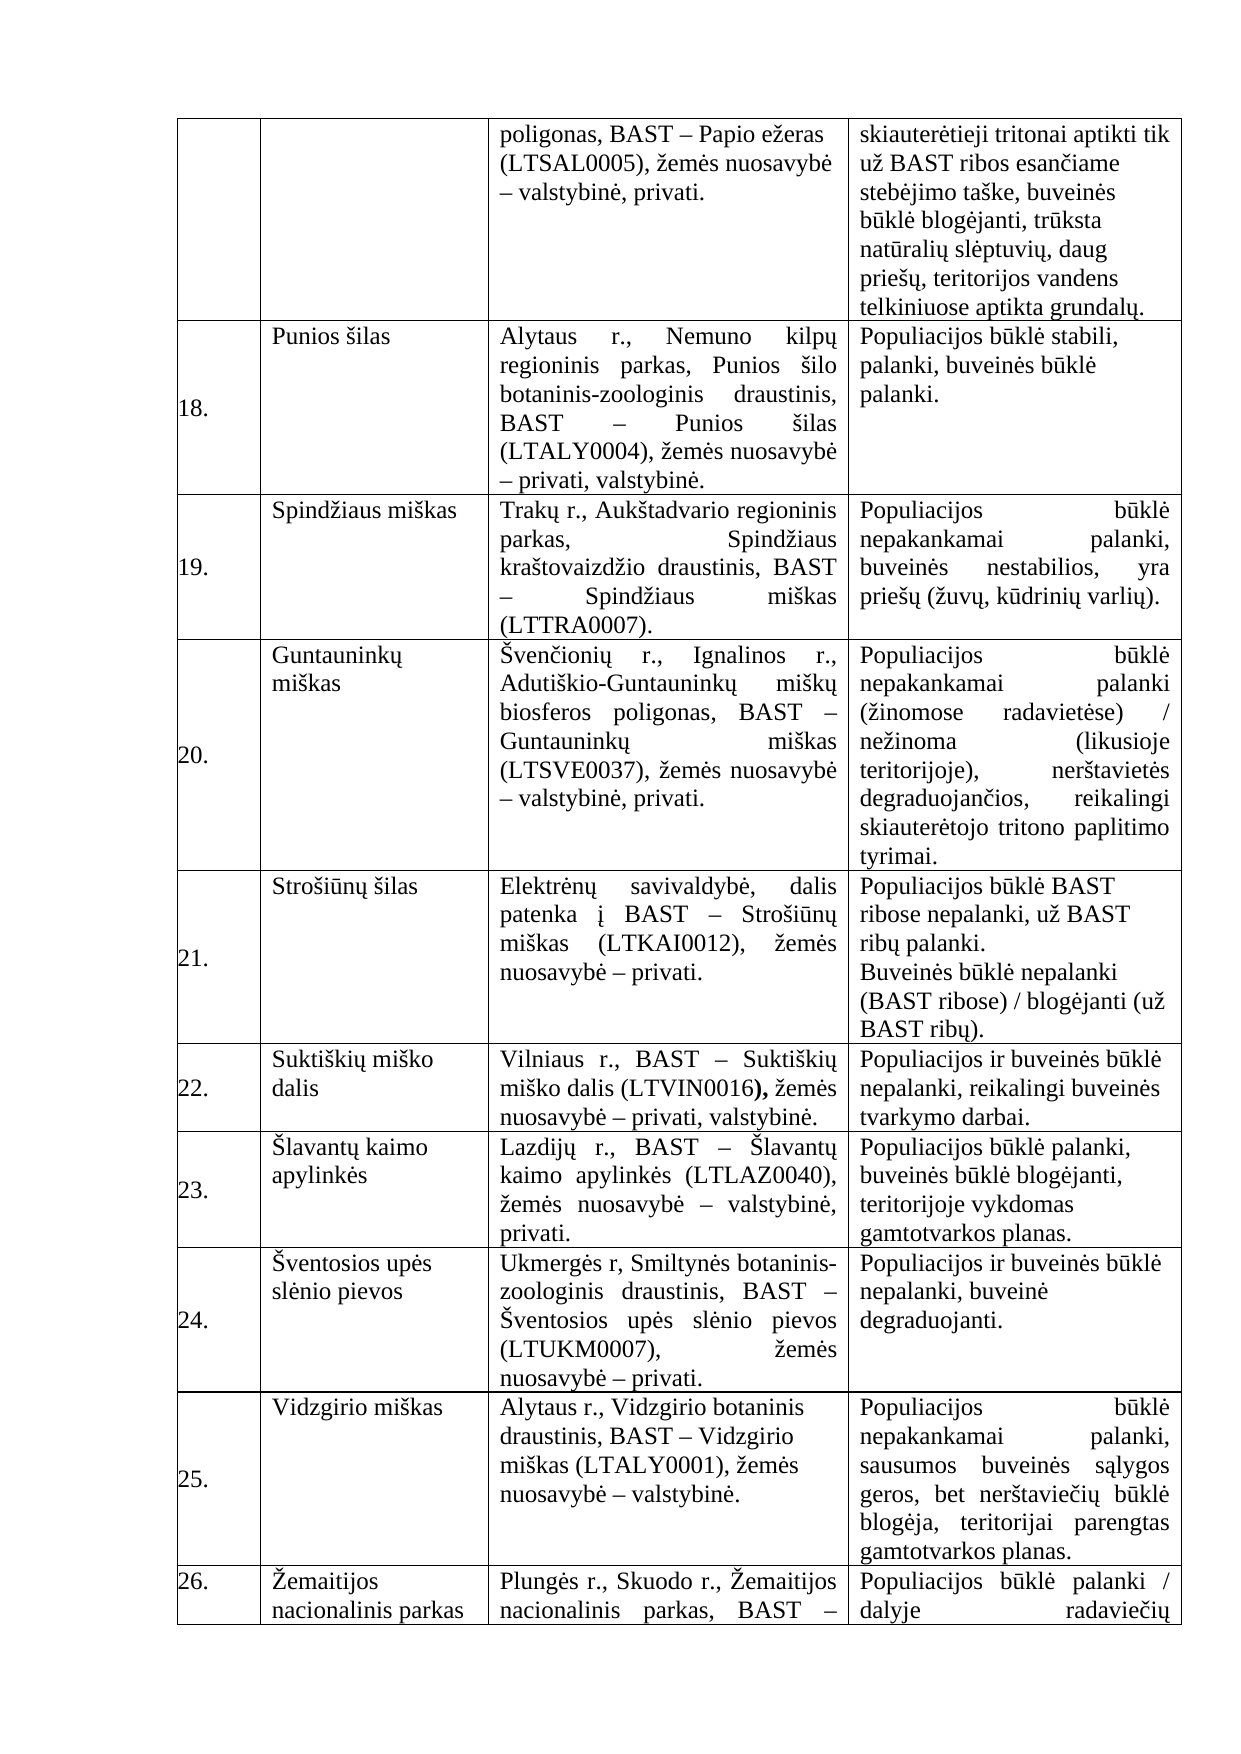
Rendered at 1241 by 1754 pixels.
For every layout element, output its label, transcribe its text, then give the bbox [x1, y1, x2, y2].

table_cell 26. [178, 1566, 260, 1623]
table_cell 24. [178, 1248, 260, 1391]
table_cell [178, 119, 260, 320]
table_cell Vidzgirio miškas [261, 1393, 488, 1565]
table_cell 20. [178, 640, 260, 870]
table_cell Alytaus r., Vidzgirio botaninis draustinis, BAST – Vidzgirio miškas (LTALY0001), žemės nuosavybė – valstybinė. [489, 1393, 848, 1565]
table_cell Šventosios upės slėnio pievos [261, 1248, 488, 1391]
table_cell Žemaitijos nacionalinis parkas [261, 1566, 488, 1623]
table_cell Suktiškių miško dalis [261, 1044, 488, 1131]
table_cell Guntauninkų miškas [261, 640, 488, 870]
table_cell Strošiūnų šilas [261, 871, 488, 1043]
table_cell Trakų r., Aukštadvario regioninis parkas, Spindžiaus kraštovaizdžio draustinis, BAST – Spindžiaus miškas (LTTRA0007). [489, 495, 848, 639]
table_cell Lazdijų r., BAST – Šlavantų kaimo apylinkės (LTLAZ0040), žemės nuosavybė – valstybinė, privati. [489, 1132, 848, 1247]
table_cell Vilniaus r., BAST – Suktiškių miško dalis (LTVIN0016), žemės nuosavybė – privati, valstybinė. [489, 1044, 848, 1131]
table_cell Švenčionių r., Ignalinos r., Adutiškio-Guntauninkų miškų biosferos poligonas, BAST – Guntauninkų miškas (LTSVE0037), žemės nuosavybė – valstybinė, privati. [489, 640, 848, 870]
table_cell Populiacijos būklė nepakankamai palanki, sausumos buveinės sąlygos geros, bet nerštaviečių būklė blogėja, teritorijai parengtas gamtotvarkos planas. [849, 1393, 1181, 1565]
table_cell Populiacijos būklė nepakankamai palanki, buveinės nestabilios, yra priešų (žuvų, kūdrinių varlių). [849, 495, 1181, 639]
table_cell 25. [178, 1393, 260, 1565]
table_cell Populiacijos būklė BAST ribose nepalanki, už BAST ribų palanki. Buveinės būklė nepalanki (BAST ribose) / blogėjanti (už BAST ribų). [849, 871, 1181, 1043]
table_cell Spindžiaus miškas [261, 495, 488, 639]
table_cell 19. [178, 495, 260, 639]
table_cell Plungės r., Skuodo r., Žemaitijos nacionalinis parkas, BAST – [489, 1566, 848, 1623]
table_cell 18. [178, 321, 260, 494]
table_cell 21. [178, 871, 260, 1043]
table_cell skiauterėtieji tritonai aptikti tik už BAST ribos esančiame stebėjimo taške, buveinės būklė blogėjanti, trūksta natūralių slėptuvių, daug priešų, teritorijos vandens telkiniuose aptikta grundalų. [849, 119, 1181, 320]
table_cell Elektrėnų savivaldybė, dalis patenka į BAST – Strošiūnų miškas (LTKAI0012), žemės nuosavybė – privati. [489, 871, 848, 1043]
table_cell Populiacijos būklė stabili, palanki, buveinės būklė palanki. [849, 321, 1181, 494]
table_cell Šlavantų kaimo apylinkės [261, 1132, 488, 1247]
table_cell 23. [178, 1132, 260, 1247]
table_cell Populiacijos ir buveinės būklė nepalanki, reikalingi buveinės tvarkymo darbai. [849, 1044, 1181, 1131]
table_cell poligonas, BAST – Papio ežeras (LTSAL0005), žemės nuosavybė – valstybinė, privati. [489, 119, 848, 320]
table_cell Ukmergės r, Smiltynės botaninis-zoologinis draustinis, BAST – Šventosios upės slėnio pievos (LTUKM0007), žemės nuosavybė – privati. [489, 1248, 848, 1391]
table_cell Populiacijos būklė palanki, buveinės būklė blogėjanti, teritorijoje vykdomas gamtotvarkos planas. [849, 1132, 1181, 1247]
table_cell [261, 119, 488, 320]
table_cell 22. [178, 1044, 260, 1131]
table_cell Populiacijos būklė nepakankamai palanki (žinomose radavietėse) / nežinoma (likusioje teritorijoje), nerštavietės degraduojančios, reikalingi skiauterėtojo tritono paplitimo tyrimai. [849, 640, 1181, 870]
table_cell Alytaus r., Nemuno kilpų regioninis parkas, Punios šilo botaninis-zoologinis draustinis, BAST – Punios šilas (LTALY0004), žemės nuosavybė – privati, valstybinė. [489, 321, 848, 494]
table_cell Punios šilas [261, 321, 488, 494]
table_cell Populiacijos būklė palanki / dalyje radaviečių [849, 1566, 1181, 1623]
table_cell Populiacijos ir buveinės būklė nepalanki, buveinė degraduojanti. [849, 1248, 1181, 1391]
